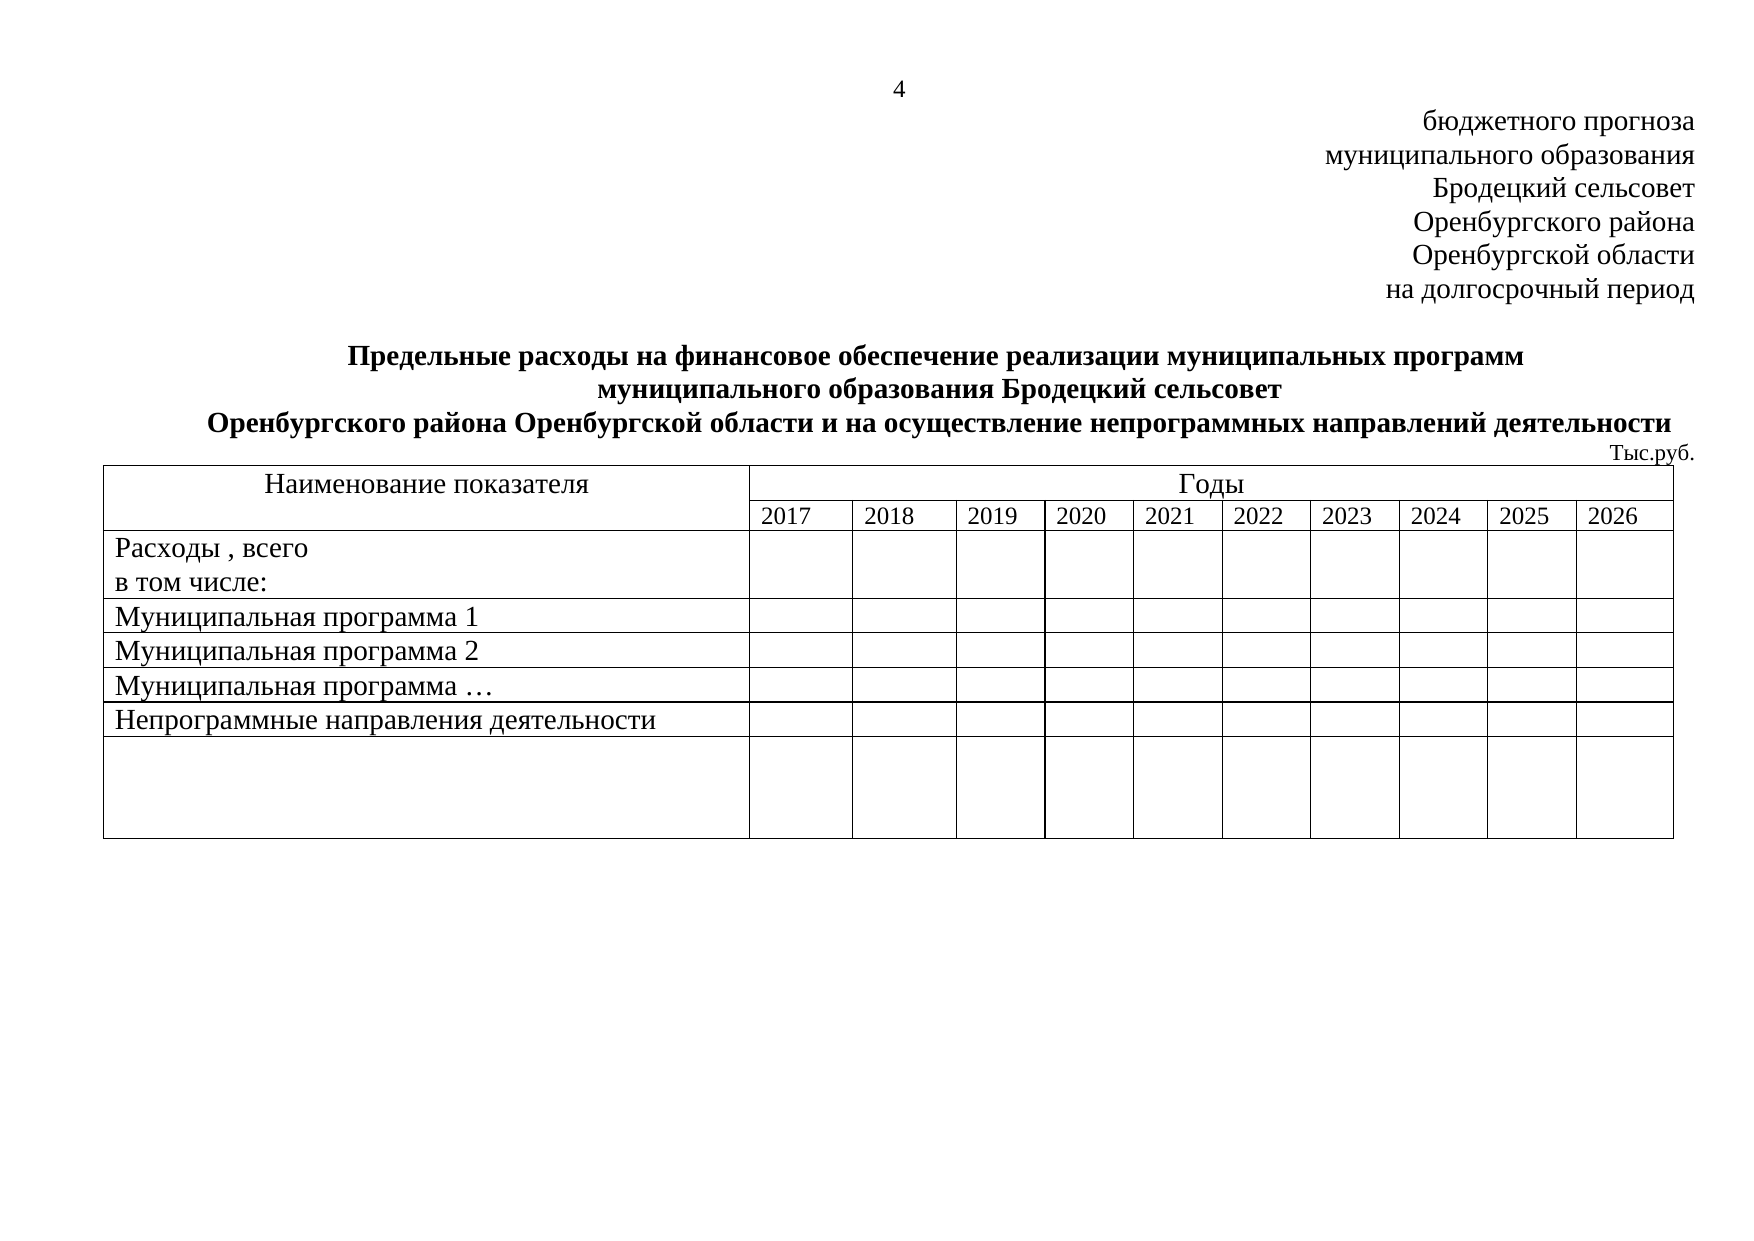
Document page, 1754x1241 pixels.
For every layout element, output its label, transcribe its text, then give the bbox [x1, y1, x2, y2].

table_cell [957, 633, 1044, 667]
table_cell [853, 703, 956, 736]
table_cell [1488, 668, 1576, 701]
table_cell [1046, 633, 1133, 667]
table_cell [1577, 737, 1673, 838]
text Тыс.руб. [103, 439, 1695, 465]
table_cell 2021 [1134, 501, 1222, 529]
table_cell Муниципальная программа 1 [104, 599, 749, 632]
text на долгосрочный период [103, 271, 1695, 304]
table_cell [1223, 599, 1310, 632]
table_cell [1400, 633, 1487, 667]
table_cell [1311, 531, 1399, 598]
text Бродецкий сельсовет [103, 170, 1695, 204]
table_cell [1046, 531, 1133, 598]
table_cell [1488, 531, 1576, 598]
table_cell [1311, 737, 1399, 838]
table_cell 2017 [750, 501, 852, 529]
table_cell 2019 [957, 501, 1044, 529]
table_cell 2026 [1577, 501, 1673, 529]
table_cell [1488, 737, 1576, 838]
table_cell [1223, 668, 1310, 701]
table_cell [957, 599, 1044, 632]
table_cell [1400, 531, 1487, 598]
table_cell [750, 703, 852, 736]
table_cell [1134, 633, 1222, 667]
text Оренбургской области [103, 237, 1695, 271]
table_cell [1577, 633, 1673, 667]
table_cell [750, 737, 852, 838]
table_cell [1488, 703, 1576, 736]
table_cell [1311, 633, 1399, 667]
table_cell [1134, 531, 1222, 598]
table_cell [1046, 703, 1133, 736]
table_cell [1134, 737, 1222, 838]
table_cell 2024 [1400, 501, 1487, 529]
table_cell [853, 633, 956, 667]
table_cell 2022 [1223, 501, 1310, 529]
table_cell [1488, 633, 1576, 667]
table_cell [1223, 703, 1310, 736]
table_cell [1311, 599, 1399, 632]
text муниципального образования [103, 137, 1695, 170]
table_cell [1223, 531, 1310, 598]
table_cell [104, 737, 749, 838]
table_cell Расходы , всего в том числе: [104, 531, 749, 598]
text Оренбургского района Оренбургской области и на осуществление непрограммных направлений деятельности [103, 405, 1695, 439]
table_cell [1311, 668, 1399, 701]
table_cell Муниципальная программа … [104, 668, 749, 701]
table_cell [957, 668, 1044, 701]
table_cell [957, 737, 1044, 838]
table_cell [853, 668, 956, 701]
table_cell [1046, 599, 1133, 632]
table_cell [1488, 599, 1576, 632]
text муниципального образования Бродецкий сельсовет [103, 372, 1695, 405]
table_cell [1046, 737, 1133, 838]
table_cell [957, 703, 1044, 736]
table_header Годы [750, 466, 1673, 500]
table_cell [853, 531, 956, 598]
table_cell [750, 531, 852, 598]
table_cell [1223, 633, 1310, 667]
table_cell Непрограммные направления деятельности [104, 703, 749, 736]
table_cell [1577, 599, 1673, 632]
table_cell 2020 [1046, 501, 1133, 529]
table_cell [1311, 703, 1399, 736]
table_cell [1223, 737, 1310, 838]
table_cell [853, 599, 956, 632]
table_cell [1400, 599, 1487, 632]
table_cell [1400, 668, 1487, 701]
table_cell [1400, 703, 1487, 736]
table_cell Муниципальная программа 2 [104, 633, 749, 667]
table_cell 2018 [853, 501, 956, 529]
table_cell 2025 [1488, 501, 1576, 529]
table_cell [1577, 531, 1673, 598]
table_cell [1577, 668, 1673, 701]
table_header Наименование показателя [104, 466, 749, 529]
table_cell [750, 633, 852, 667]
table_cell [1134, 599, 1222, 632]
table_cell [1134, 668, 1222, 701]
text Оренбургского района [103, 204, 1695, 237]
text бюджетного прогноза [103, 103, 1695, 137]
table_cell [1577, 703, 1673, 736]
table_cell [750, 668, 852, 701]
table_cell [750, 599, 852, 632]
table_cell [1134, 703, 1222, 736]
text Предельные расходы на финансовое обеспечение реализации муниципальных программ [103, 338, 1695, 372]
table_cell 2023 [1311, 501, 1399, 529]
table_cell [853, 737, 956, 838]
table_cell [1400, 737, 1487, 838]
table_cell [1046, 668, 1133, 701]
table_cell [957, 531, 1044, 598]
